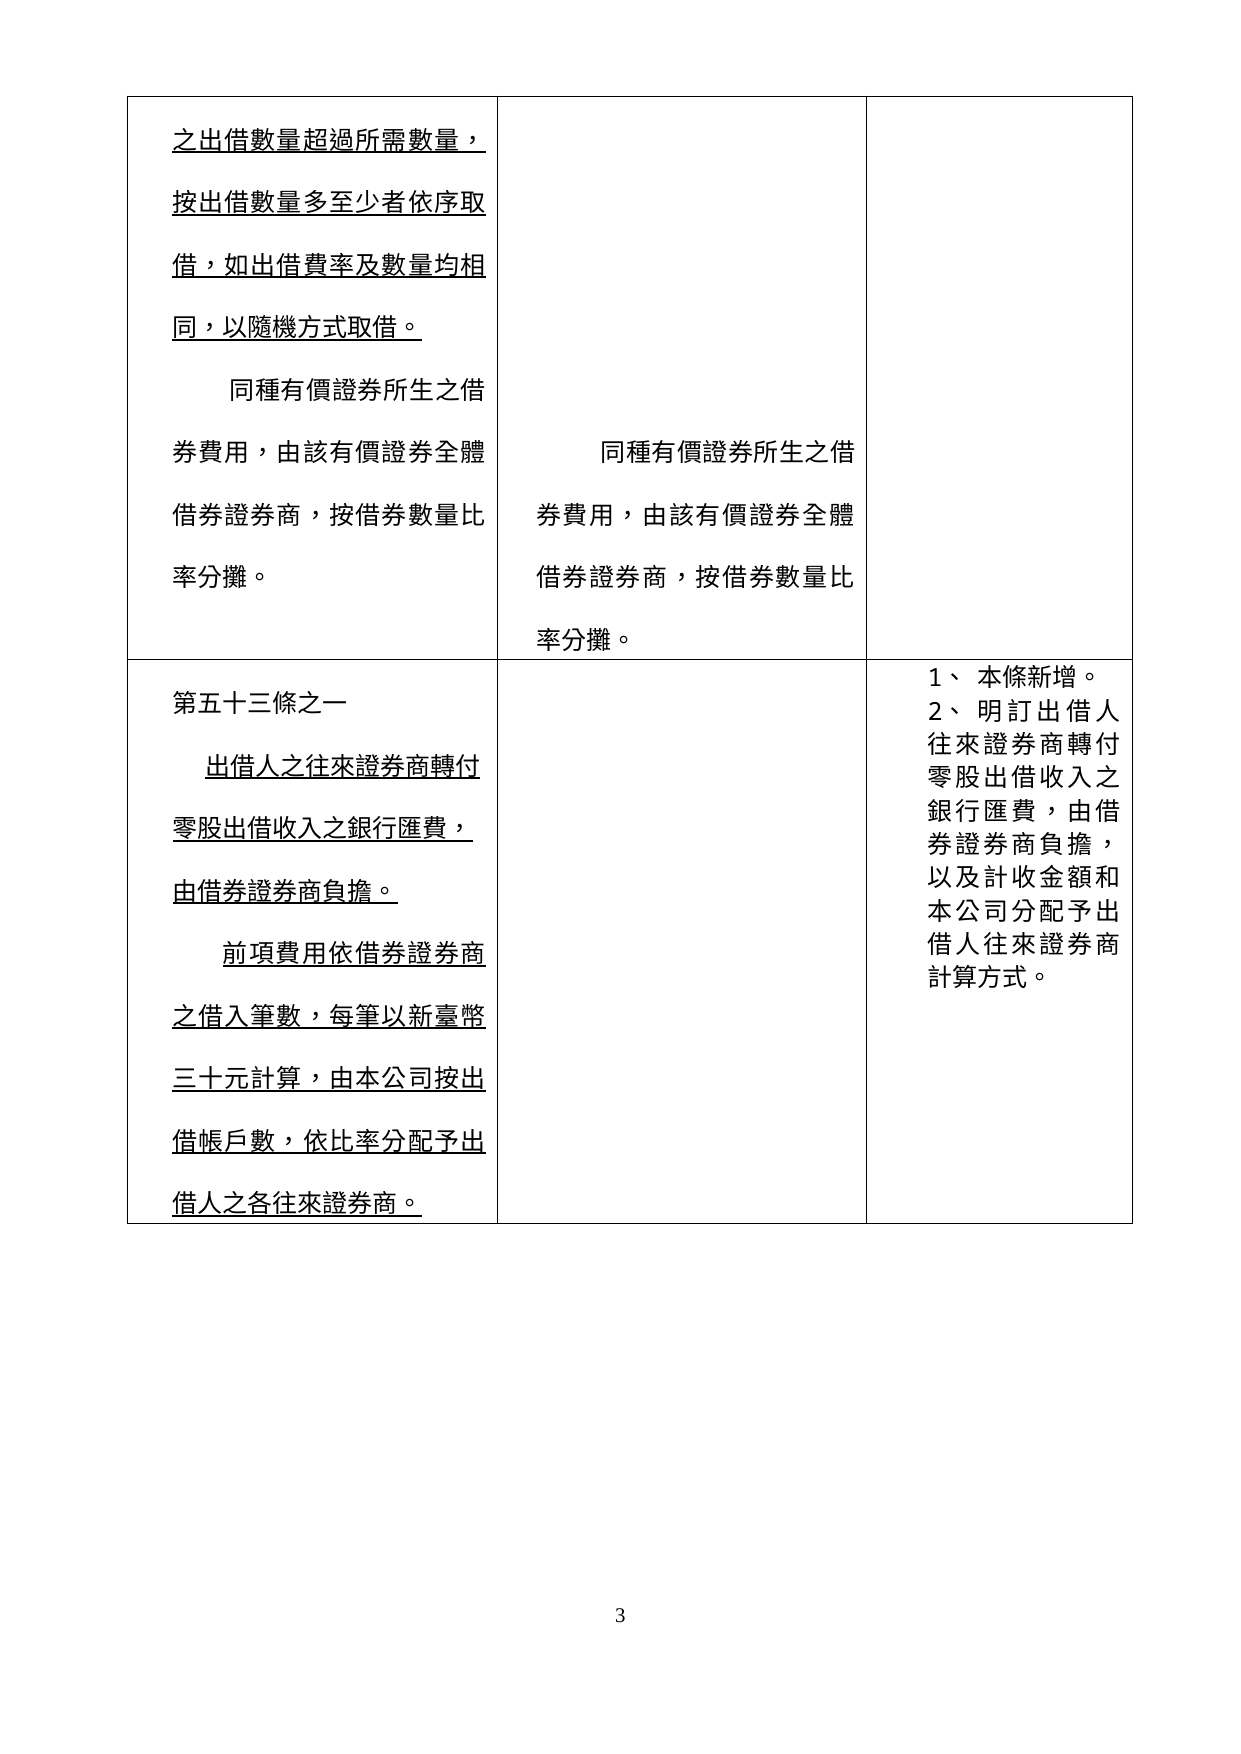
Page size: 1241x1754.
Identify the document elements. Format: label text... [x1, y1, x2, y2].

table_cell 第五十三條之一 出借人之往來證券商轉付零股出借收入之銀行匯費，由借券證券商負擔。 前項費用依借券證券商之借入筆數，每筆以新臺幣三十元計算，由本公司按出借帳戶數，依比率分配予出借人之各往來證券商。 [128, 660, 497, 1223]
table_cell [498, 660, 866, 1223]
table_cell 同種有價證券所生之借券費用，由該有價證券全體借券證券商，按借券數量比率分攤。 [498, 97, 866, 659]
table_cell 本條新增。 明訂出借人往來證券商轉付零股出借收入之銀行匯費，由借券證券商負擔，以及計收金額和本公司分配予出借人往來證券商計算方式。 [867, 660, 1132, 1223]
table_cell [867, 97, 1132, 659]
table_cell 之出借數量超過所需數量，按出借數量多至少者依序取借，如出借費率及數量均相同，以隨機方式取借。 同種有價證券所生之借券費用，由該有價證券全體借券證券商，按借券數量比率分攤。 [128, 97, 497, 659]
